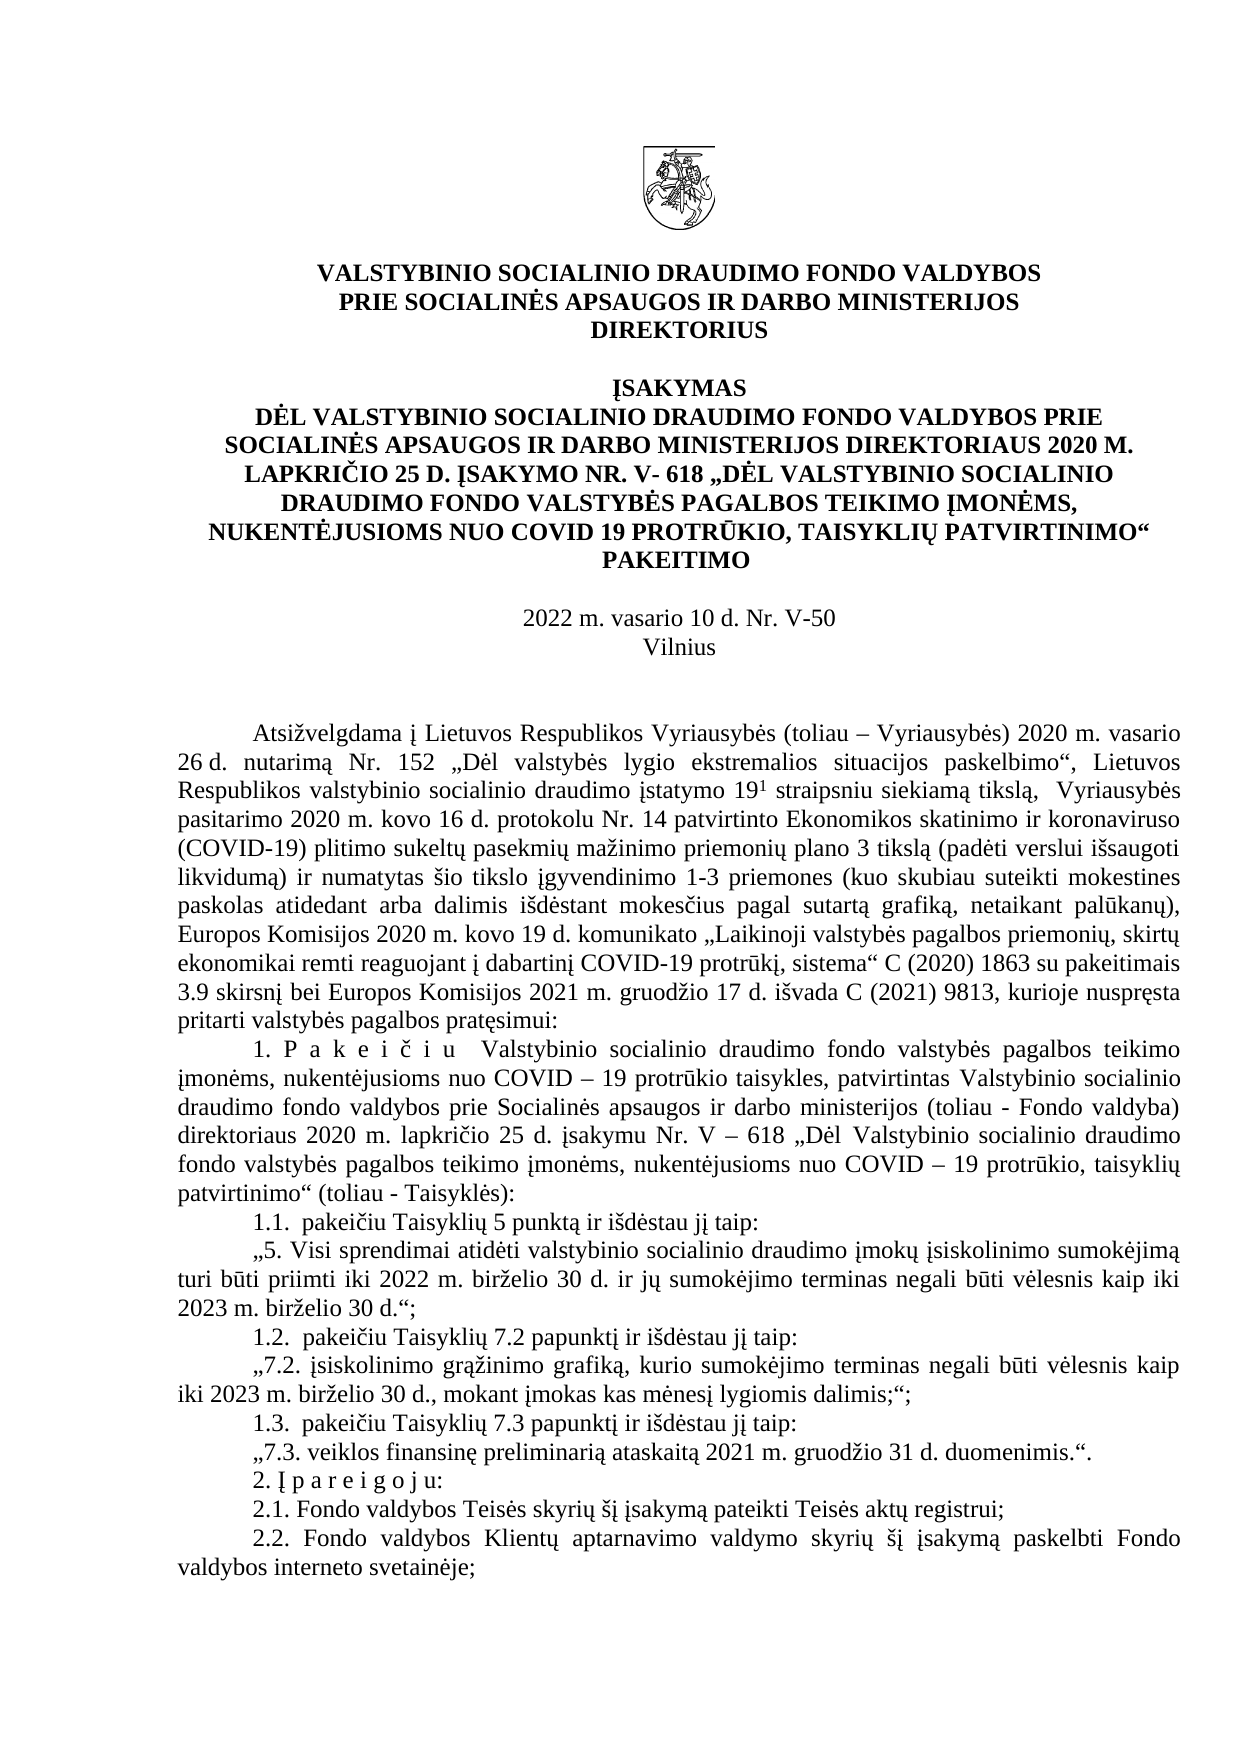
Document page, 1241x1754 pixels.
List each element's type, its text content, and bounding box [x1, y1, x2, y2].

text 1. P a k e i č i u Valstybinio socialinio draudimo fondo valstybės pagalbos teikimo įmonėms, nukentėjusioms nuo COVID – 19 protrūkio taisykles, patvirtintas Valstybinio socialinio draudimo fondo valdybos prie Socialinės apsaugos ir darbo ministerijos (toliau - Fondo valdyba) direktoriaus 2020 m. lapkričio 25 d. įsakymu Nr. V – 618 „Dėl Valstybinio socialinio draudimo fondo valstybės pagalbos teikimo įmonėms, nukentėjusioms nuo COVID – 19 protrūkio, taisyklių patvirtinimo“ (toliau - Taisyklės): [177, 1034, 1181, 1207]
text Atsižvelgdama į Lietuvos Respublikos Vyriausybės (toliau – Vyriausybės) 2020 m. vasario 26 d. nutarimą Nr. 152 „Dėl valstybės lygio ekstremalios situacijos paskelbimo“, Lietuvos Respublikos valstybinio socialinio draudimo įstatymo 191 straipsniu siekiamą tikslą, Vyriausybės pasitarimo 2020 m. kovo 16 d. protokolu Nr. 14 patvirtinto Ekonomikos skatinimo ir koronaviruso (COVID-19) plitimo sukeltų pasekmių mažinimo priemonių plano 3 tikslą (padėti verslui išsaugoti likvidumą) ir numatytas šio tikslo įgyvendinimo 1-3 priemones (kuo skubiau suteikti mokestines paskolas atidedant arba dalimis išdėstant mokesčius pagal sutartą grafiką, netaikant palūkanų), Europos Komisijos 2020 m. kovo 19 d. komunikato „Laikinoji valstybės pagalbos priemonių, skirtų ekonomikai remti reaguojant į dabartinį COVID-19 protrūkį, sistema“ C (2020) 1863 su pakeitimais 3.9 skirsnį bei Europos Komisijos 2021 m. gruodžio 17 d. išvada C (2021) 9813, kurioje nuspręsta pritarti valstybės pagalbos pratęsimui: [177, 718, 1181, 1034]
text VALSTYBINIO SOCIALINIO DRAUDIMO FONDO VALDYBOS [177, 258, 1181, 287]
text 1.1. pakeičiu Taisyklių 5 punktą ir išdėstau jį taip: [177, 1207, 1181, 1236]
text Vilnius [177, 632, 1181, 661]
text 1.2. pakeičiu Taisyklių 7.2 papunktį ir išdėstau jį taip: [177, 1322, 1181, 1351]
text DIREKTORIUS [177, 316, 1181, 344]
text 1.3. pakeičiu Taisyklių 7.3 papunktį ir išdėstau jį taip: [177, 1408, 1181, 1437]
text 2.1. Fondo valdybos Teisės skyrių šį įsakymą pateikti Teisės aktų registrui; [177, 1494, 1181, 1523]
text PRIE SOCIALINĖS APSAUGOS IR DARBO MINISTERIJOS [177, 287, 1181, 316]
text 2022 m. vasario 10 d. Nr. V-50 [177, 603, 1181, 632]
text „7.2. įsiskolinimo grąžinimo grafiką, kurio sumokėjimo terminas negali būti vėlesnis kaip iki 2023 m. birželio 30 d., mokant įmokas kas mėnesį lygiomis dalimis;“; [177, 1351, 1181, 1408]
text „7.3. veiklos finansinę preliminarią ataskaitą 2021 m. gruodžio 31 d. duomenimis.“. [177, 1437, 1181, 1466]
text dėl Valstybinio socialinio draudimo fondo valdybos prie socialinės apsaugos ir darbo ministerijos direktoriaus 2020 m. lapkričio 25 d. įsakymo nr. v- 618 „DĖL Valstybinio socialinio draudimo fondo valstybės pagalbos teikimo įmonėms, nukentėjusioms nuo covid 19 protrūkio, taisyklių patvirtinimo“ pakeitimo [177, 402, 1181, 574]
text 2.2. Fondo valdybos Klientų aptarnavimo valdymo skyrių šį įsakymą paskelbti Fondo valdybos interneto svetainėje; [177, 1523, 1181, 1581]
text ĮSAKYMAS [177, 373, 1181, 402]
text „5. Visi sprendimai atidėti valstybinio socialinio draudimo įmokų įsiskolinimo sumokėjimą turi būti priimti iki 2022 m. birželio 30 d. ir jų sumokėjimo terminas negali būti vėlesnis kaip iki 2023 m. birželio 30 d.“; [177, 1236, 1181, 1322]
text 2. Į p a r e i g o j u: [177, 1466, 1181, 1494]
